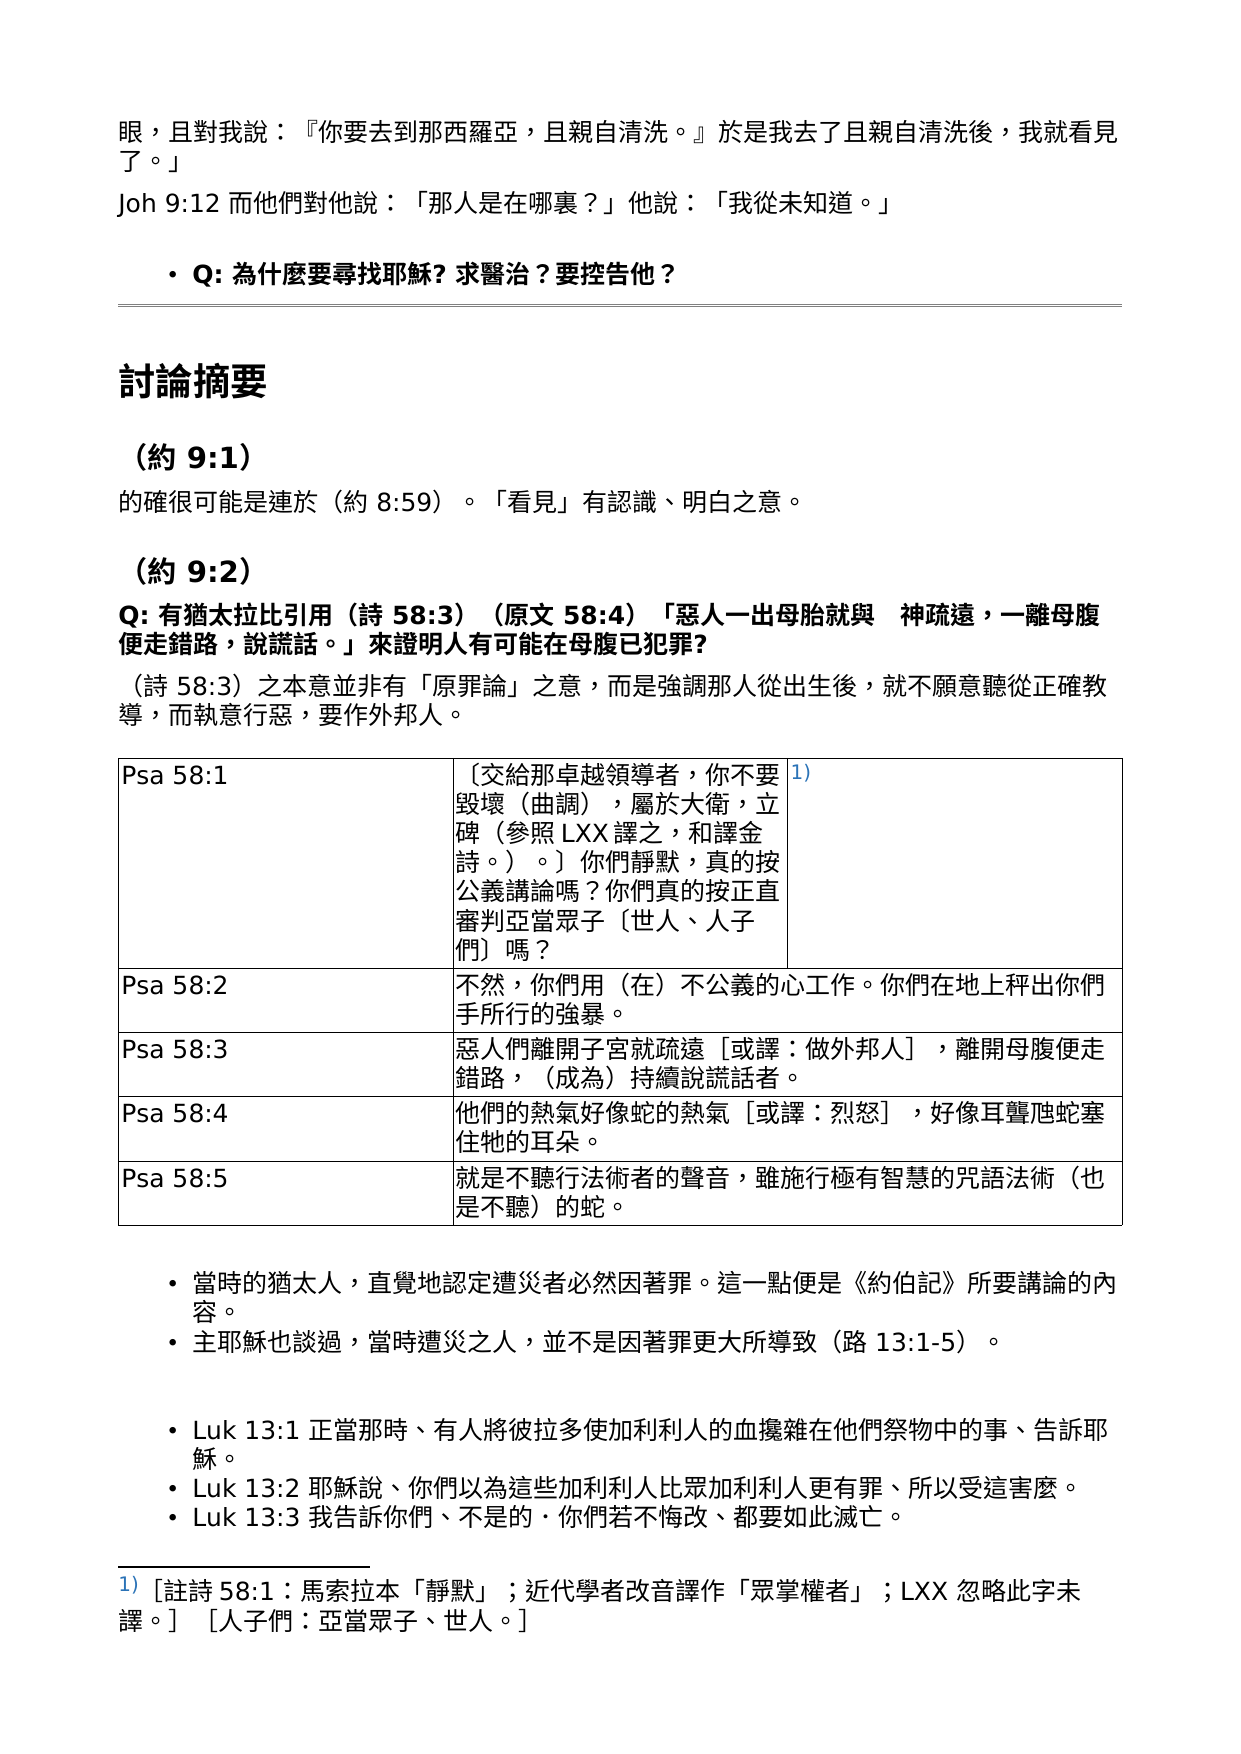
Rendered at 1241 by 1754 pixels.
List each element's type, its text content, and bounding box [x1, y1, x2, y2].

list Luk 13:3 我告訴你們、不是的．你們若不悔改、都要如此滅亡。 [177, 1503, 1122, 1532]
table_cell Psa 58:2 [119, 969, 453, 1032]
table_cell 惡人們離開子宮就疏遠［或譯：做外邦人］，離開母腹便走錯路，（成為）持續說謊話者。 [454, 1033, 1122, 1096]
list Q: 為什麼要尋找耶穌? 求醫治？要控告他？ [177, 260, 1122, 289]
list Luk 13:1 正當那時、有人將彼拉多使加利利人的血攙雜在他們祭物中的事、告訴耶穌。 [177, 1416, 1122, 1474]
text 的確很可能是連於（約 8:59）。「看見」有認識、明白之意。 [118, 488, 1122, 517]
subtitle （約 9:2） [118, 555, 1122, 589]
list Luk 13:2 耶穌說、你們以為這些加利利人比眾加利利人更有罪、所以受這害麼。 [177, 1474, 1122, 1503]
list 主耶穌也談過，當時遭災之人，並不是因著罪更大所導致（路 13:1-5）。 [177, 1328, 1122, 1357]
subtitle 討論摘要 [118, 361, 1122, 404]
text 眼，且對我說：『你要去到那西羅亞，且親自清洗。』於是我去了且親自清洗後，我就看見了。」 [118, 118, 1122, 176]
table_header 〔交給那卓越領導者，你不要毀壞（曲調），屬於大衛，立碑（參照LXX譯之，和譯金詩。）。〕你們靜默，真的按公義講論嗎？你們真的按正直審判亞當眾子〔世人、人子們〕嗎？ [454, 759, 787, 968]
subtitle （約 9:1） [118, 442, 1122, 476]
table_cell Psa 58:3 [119, 1033, 453, 1096]
table_cell 不然，你們用（在）不公義的心工作。你們在地上秤出你們手所行的強暴。 [454, 969, 1122, 1032]
table_cell Psa 58:4 [119, 1097, 453, 1161]
table_header [788, 759, 1122, 968]
text Q: 有猶太拉比引用（詩 58:3）（原文 58:4）「惡人一出母胎就與 神疏遠，一離母腹便走錯路，說謊話。」來證明人有可能在母腹已犯罪? [118, 601, 1122, 660]
table_header Psa 58:1 [119, 759, 453, 968]
text （詩 58:3）之本意並非有「原罪論」之意，而是強調那人從出生後，就不願意聽從正確教導，而執意行惡，要作外邦人。 [118, 672, 1122, 731]
list 當時的猶太人，直覺地認定遭災者必然因著罪。這一點便是《約伯記》所要講論的內容。 [177, 1269, 1122, 1328]
table_cell Psa 58:5 [119, 1162, 453, 1225]
table_cell 他們的熱氣好像蛇的熱氣［或譯：烈怒］，好像耳聾虺蛇塞住牠的耳朵。 [454, 1097, 1122, 1161]
table_cell 就是不聽行法術者的聲音，雖施行極有智慧的咒語法術（也是不聽）的蛇。 [454, 1162, 1122, 1225]
text Joh 9:12 而他們對他說：「那人是在哪裏？」他說：「我從未知道。」 [118, 189, 1122, 218]
